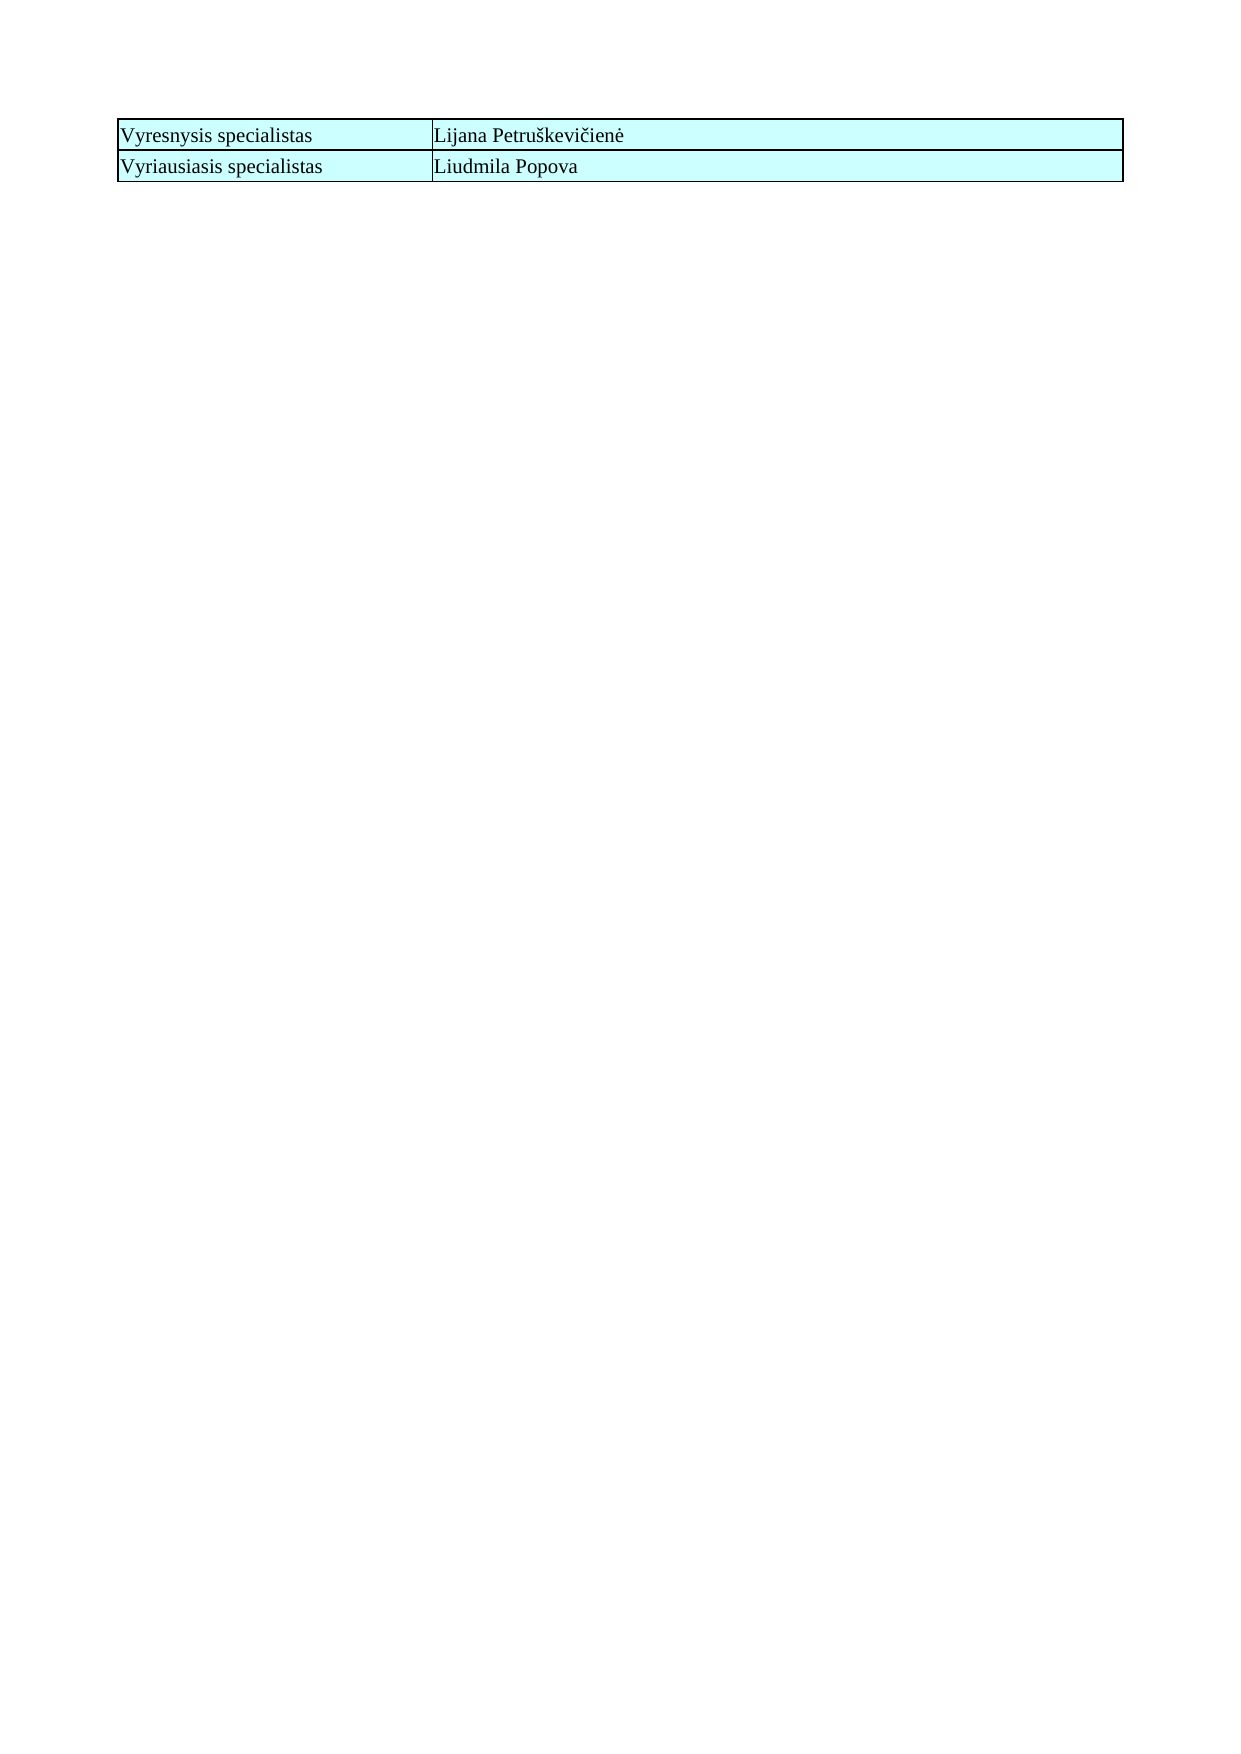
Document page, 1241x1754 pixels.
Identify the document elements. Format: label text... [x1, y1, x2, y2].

table_cell [432, 345, 1123, 372]
table_cell [118, 318, 432, 345]
table_cell [432, 236, 1123, 263]
table_cell [118, 236, 432, 263]
table_cell [118, 209, 432, 236]
table_cell [432, 291, 1123, 318]
table_cell [432, 209, 1123, 236]
table_cell [118, 182, 432, 209]
table_cell Lijana Petruškevičienė [433, 120, 1122, 149]
table_cell Vyresnysis specialistas [119, 120, 432, 149]
table_cell Liudmila Popova [433, 151, 1122, 181]
table_cell [118, 264, 432, 291]
table_cell Vyriausiasis specialistas [119, 151, 432, 181]
table_cell [432, 318, 1123, 345]
table_cell [432, 264, 1123, 291]
table_cell [432, 182, 1123, 209]
table_cell [118, 345, 432, 372]
table_cell [118, 291, 432, 318]
